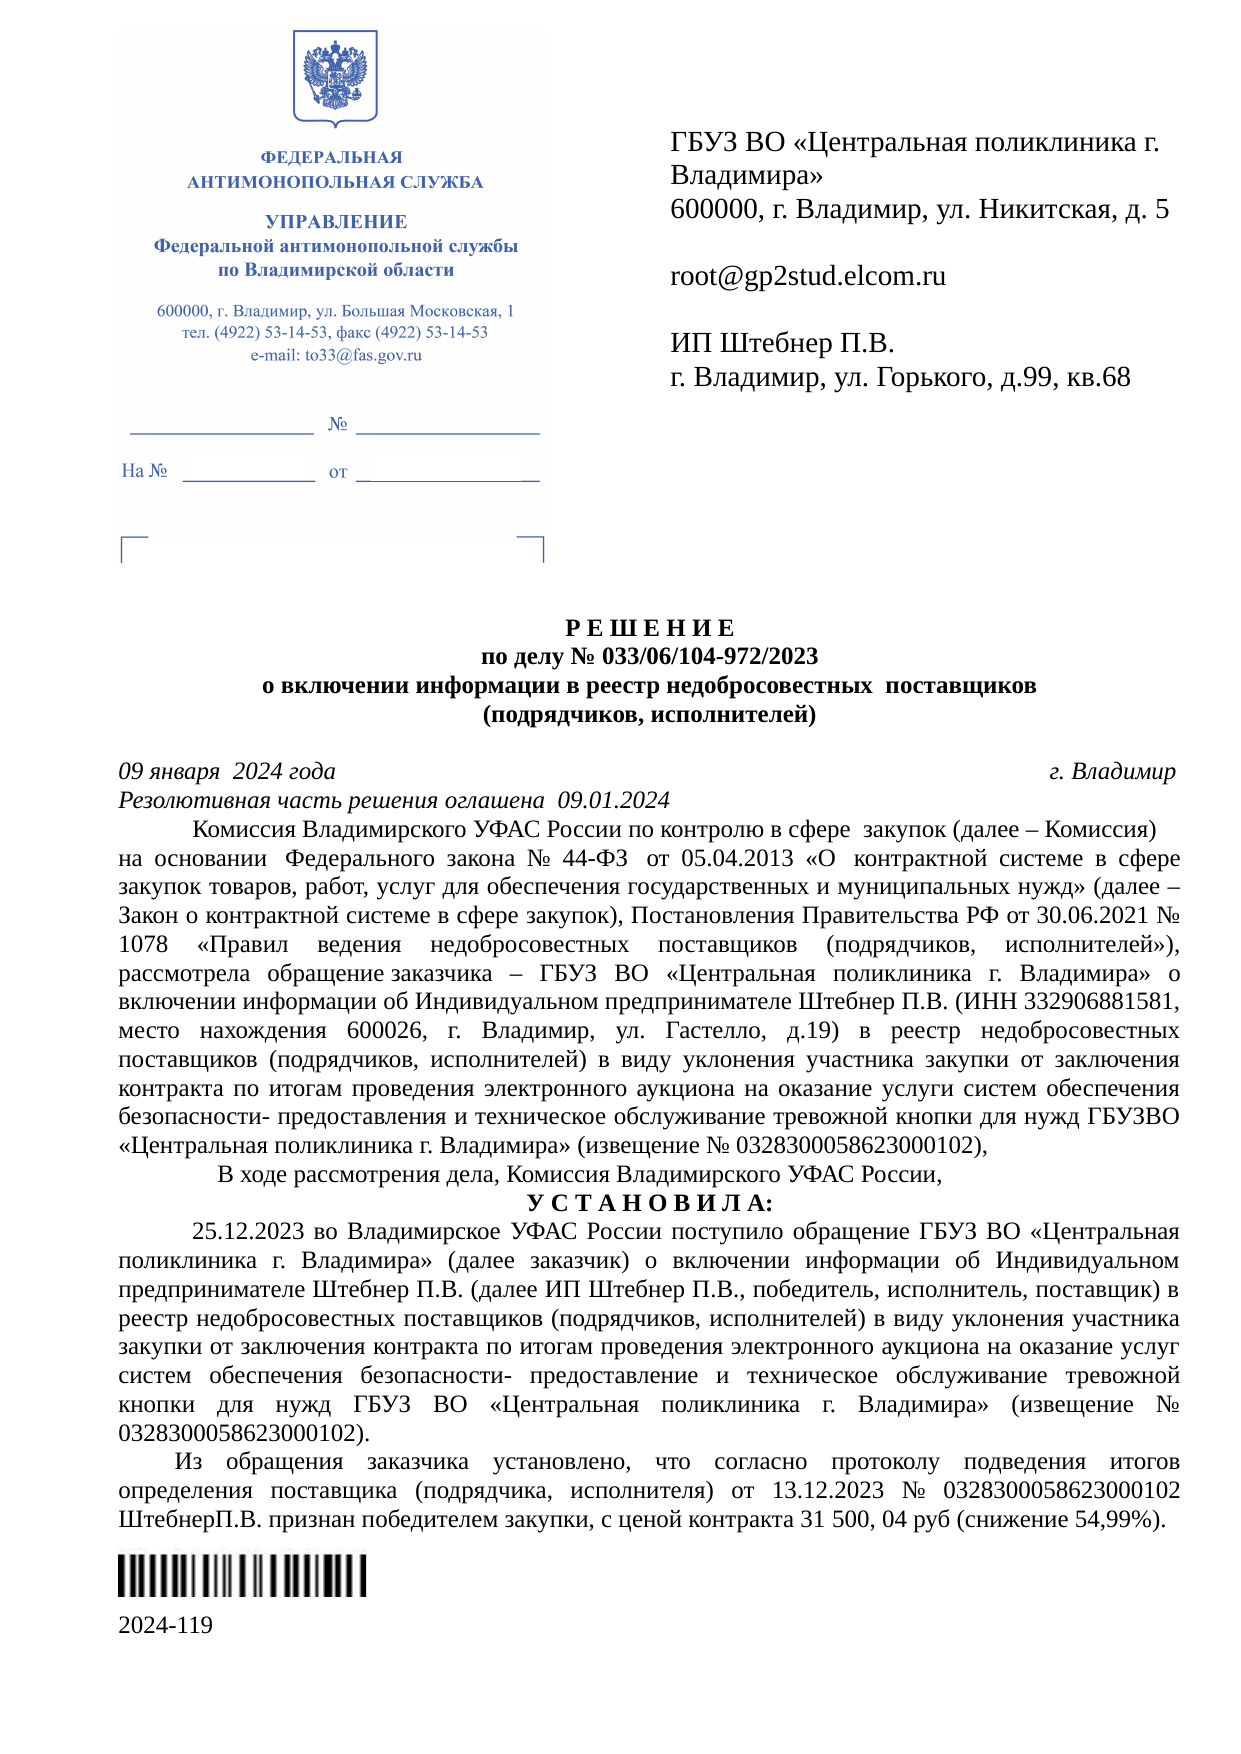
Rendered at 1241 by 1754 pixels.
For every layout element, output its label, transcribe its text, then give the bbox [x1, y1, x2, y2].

text (подрядчиков, исполнителей) [118, 699, 1181, 728]
text Комиссия Владимирского УФАС России по контролю в сфере закупок (далее – Комиссия) [118, 814, 1181, 843]
text У С Т А Н О В И Л А: [118, 1188, 1181, 1216]
text В ходе рассмотрения дела, Комиссия Владимирского УФАС России, [118, 1159, 1181, 1188]
text 25.12.2023 во Владимирское УФАС России поступило обращение ГБУЗ ВО «Центральная поликлиника г. Владимира» (далее заказчик) о включении информации об Индивидуальном предпринимателе Штебнер П.В. (далее ИП Штебнер П.В., победитель, исполнитель, поставщик) в реестр недобросовестных поставщиков (подрядчиков, исполнителей) в виду уклонения участника закупки от заключения контракта по итогам проведения электронного аукциона на оказание услуг систем обеспечения безопасности- предоставление и техническое обслуживание тревожной кнопки для нужд ГБУЗ ВО «Центральная поликлиника г. Владимира» (извещение № 0328300058623000102). [118, 1216, 1181, 1446]
text Резолютивная часть решения оглашена 09.01.2024 [118, 785, 1181, 814]
text 09 января 2024 года г. Владимир [118, 756, 1181, 785]
table_header ГБУЗ ВО «Центральная поликлиника г. Владимира» 600000, г. Владимир, ул. Никитская, д. 5 root@gp2stud.elcom.ru ИП Штебнер П.В. г. Владимир, ул. Горького, д.99, кв.68 [664, 118, 1181, 555]
text Из обращения заказчика установлено, что согласно протоколу подведения итогов определения поставщика (подрядчика, исполнителя) от 13.12.2023 № 0328300058623000102 ШтебнерП.В. признан победителем закупки, с ценой контракта 31 500, 04 руб (снижение 54,99%). [118, 1446, 1181, 1533]
picture [118, 29, 550, 567]
text по делу № 033/06/104-972/2023 [118, 641, 1181, 670]
text о включении информации в реестр недобросовестных поставщиков [118, 670, 1181, 699]
picture [118, 1548, 367, 1597]
text на основании Федерального закона № 44-ФЗ от 05.04.2013 «О контрактной системе в сфере закупок товаров, работ, услуг для обеспечения государственных и муниципальных нужд» (далее – Закон о контрактной системе в сфере закупок), Постановления Правительства РФ от 30.06.2021 № 1078 «Правил ведения недобросовестных поставщиков (подрядчиков, исполнителей»), рассмотрела обращение заказчика – ГБУЗ ВО «Центральная поликлиника г. Владимира» о включении информации об Индивидуальном предпринимателе Штебнер П.В. (ИНН 332906881581, место нахождения 600026, г. Владимир, ул. Гастелло, д.19) в реестр недобросовестных поставщиков (подрядчиков, исполнителей) в виду уклонения участника закупки от заключения контракта по итогам проведения электронного аукциона на оказание услуги систем обеспечения безопасности- предоставления и техническое обслуживание тревожной кнопки для нужд ГБУЗВО «Центральная поликлиника г. Владимира» (извещение № 0328300058623000102), [118, 843, 1181, 1159]
text Р Е Ш Е Н И Е [118, 613, 1181, 641]
